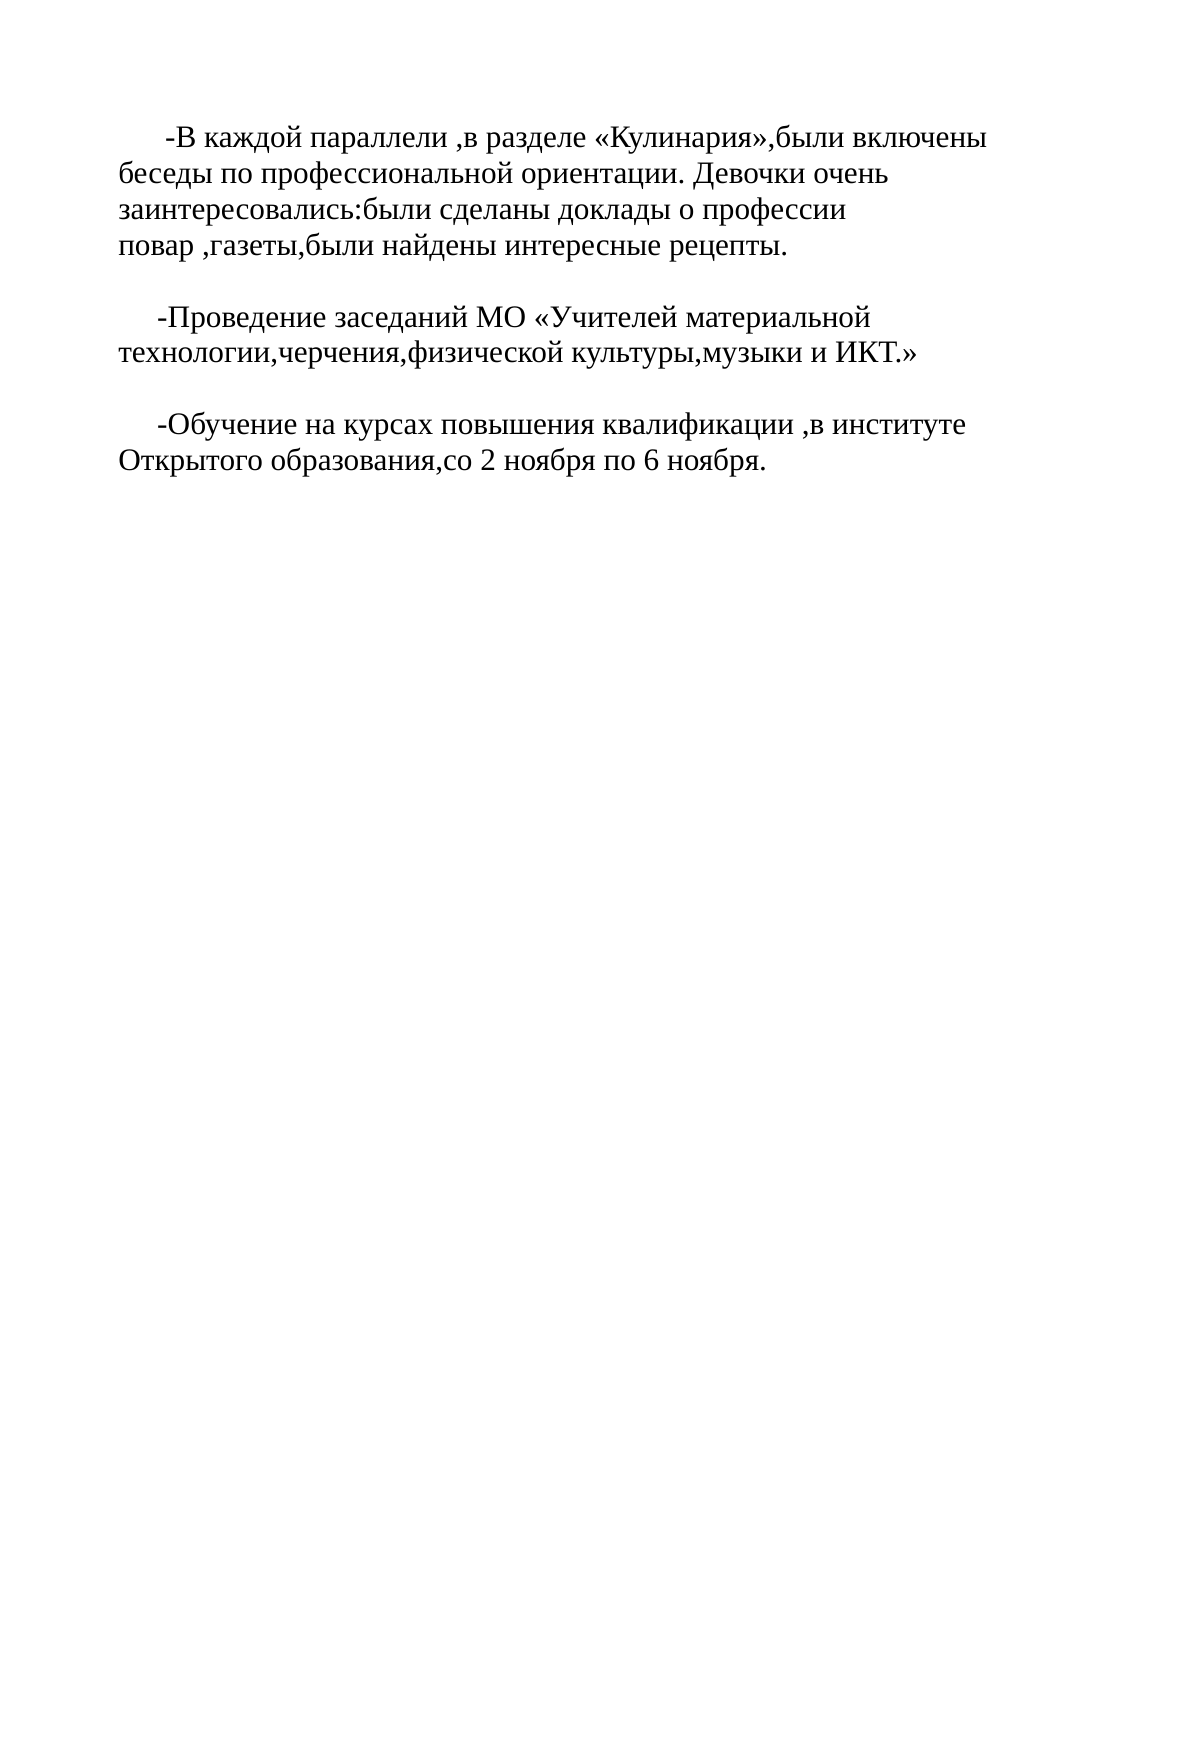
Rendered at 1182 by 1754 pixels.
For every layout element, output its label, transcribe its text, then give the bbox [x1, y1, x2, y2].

text -Обучение на курсах повышения квалификации ,в институте Открытого образования,со 2 ноября по 6 ноября. [118, 406, 1063, 477]
text -Проведение заседаний МО «Учителей материальной технологии,черчения,физической культуры,музыки и ИКТ.» [118, 298, 1063, 370]
text -В каждой параллели ,в разделе «Кулинария»,были включены беседы по профессиональной ориентации. Девочки очень заинтересовались:были сделаны доклады о профессии повар ,газеты,были найдены интересные рецепты. [118, 118, 1063, 262]
